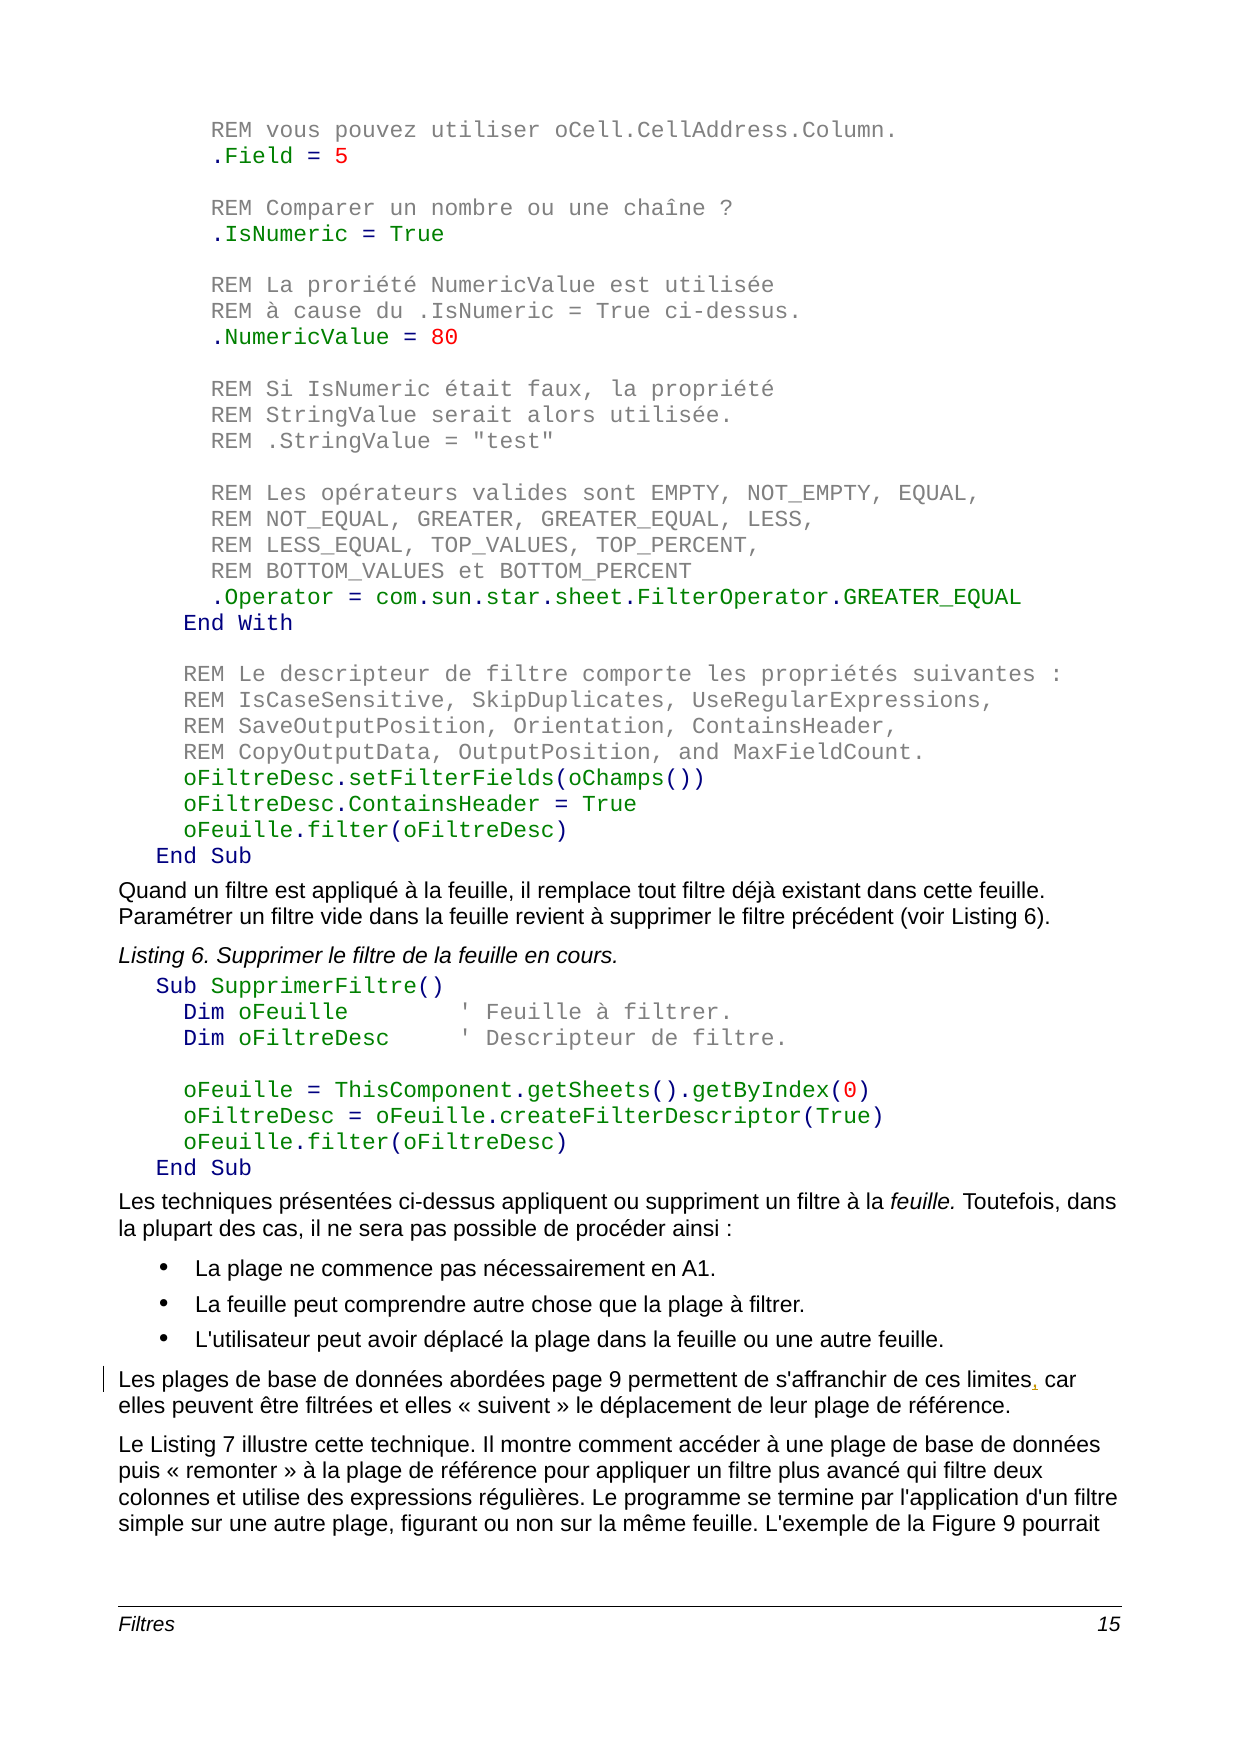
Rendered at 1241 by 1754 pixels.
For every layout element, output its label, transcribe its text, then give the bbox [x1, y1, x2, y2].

text REM SaveOutputPosition, Orientation, ContainsHeader, [156, 715, 1122, 741]
text Listing 6. Supprimer le filtre de la feuille en cours. [118, 942, 1122, 968]
text Dim oFiltreDesc ' Descripteur de filtre. [156, 1026, 1122, 1052]
text REM Si IsNumeric était faux, la propriété [156, 377, 1122, 403]
text oFeuille.filter(oFiltreDesc) [156, 1130, 1122, 1156]
text Quand un filtre est appliqué à la feuille, il remplace tout filtre déjà existant dans cette feuille. Paramétrer un filtre vide dans la feuille revient à supprimer le filtre précédent (voir Listing 6). [118, 877, 1122, 929]
text .Field = 5 [156, 144, 1122, 170]
text End Sub [156, 1156, 1122, 1182]
text Les plages de base de données abordées page 9 permettent de s'affranchir de ces limites, car elles peuvent être filtrées et elles « suivent » le déplacement de leur plage de référence. [118, 1366, 1122, 1418]
text .NumericValue = 80 [156, 326, 1122, 352]
text oFeuille.filter(oFiltreDesc) [156, 818, 1122, 844]
text REM IsCaseSensitive, SkipDuplicates, UseRegularExpressions, [156, 689, 1122, 715]
list La feuille peut comprendre autre chose que la plage à filtrer. [156, 1289, 1122, 1318]
text Sub SupprimerFiltre() [156, 974, 1122, 1000]
text REM à cause du .IsNumeric = True ci-dessus. [156, 300, 1122, 326]
text REM .StringValue = "test" [156, 429, 1122, 455]
list L'utilisateur peut avoir déplacé la plage dans la feuille ou une autre feuille. [156, 1324, 1122, 1353]
text REM vous pouvez utiliser oCell.CellAddress.Column. [156, 118, 1122, 144]
text Les techniques présentées ci-dessus appliquent ou suppriment un filtre à la feuille. Toutefois, dans la plupart des cas, il ne sera pas possible de procéder ainsi : [118, 1188, 1122, 1241]
text oFeuille = ThisComponent.getSheets().getByIndex(0) [156, 1078, 1122, 1104]
text REM LESS_EQUAL, TOP_VALUES, TOP_PERCENT, [156, 533, 1122, 559]
text oFiltreDesc.setFilterFields(oChamps()) [156, 767, 1122, 792]
text REM Comparer un nombre ou une chaîne ? [156, 196, 1122, 222]
list La plage ne commence pas nécessairement en A1. [156, 1253, 1122, 1282]
text .IsNumeric = True [156, 222, 1122, 248]
text REM StringValue serait alors utilisée. [156, 403, 1122, 429]
text REM NOT_EQUAL, GREATER, GREATER_EQUAL, LESS, [156, 507, 1122, 533]
text .Operator = com.sun.star.sheet.FilterOperator.GREATER_EQUAL [156, 585, 1122, 611]
text oFiltreDesc = oFeuille.createFilterDescriptor(True) [156, 1104, 1122, 1130]
text oFiltreDesc.ContainsHeader = True [156, 792, 1122, 818]
text End With [156, 611, 1122, 637]
text REM Les opérateurs valides sont EMPTY, NOT_EMPTY, EQUAL, [156, 481, 1122, 507]
text End Sub [156, 844, 1122, 870]
text REM BOTTOM_VALUES et BOTTOM_PERCENT [156, 559, 1122, 585]
text Le Listing 7 illustre cette technique. Il montre comment accéder à une plage de base de données puis « remonter » à la plage de référence pour appliquer un filtre plus avancé qui filtre deux colonnes et utilise des expressions régulières. Le programme se termine par l'application d'un filtre simple sur une autre plage, figurant ou non sur la même feuille. L'exemple de la Figure 9 pourrait [118, 1431, 1122, 1536]
text REM Le descripteur de filtre comporte les propriétés suivantes : [156, 663, 1122, 689]
text Dim oFeuille ' Feuille à filtrer. [156, 1000, 1122, 1026]
text REM CopyOutputData, OutputPosition, and MaxFieldCount. [156, 741, 1122, 767]
text REM La proriété NumericValue est utilisée [156, 274, 1122, 300]
